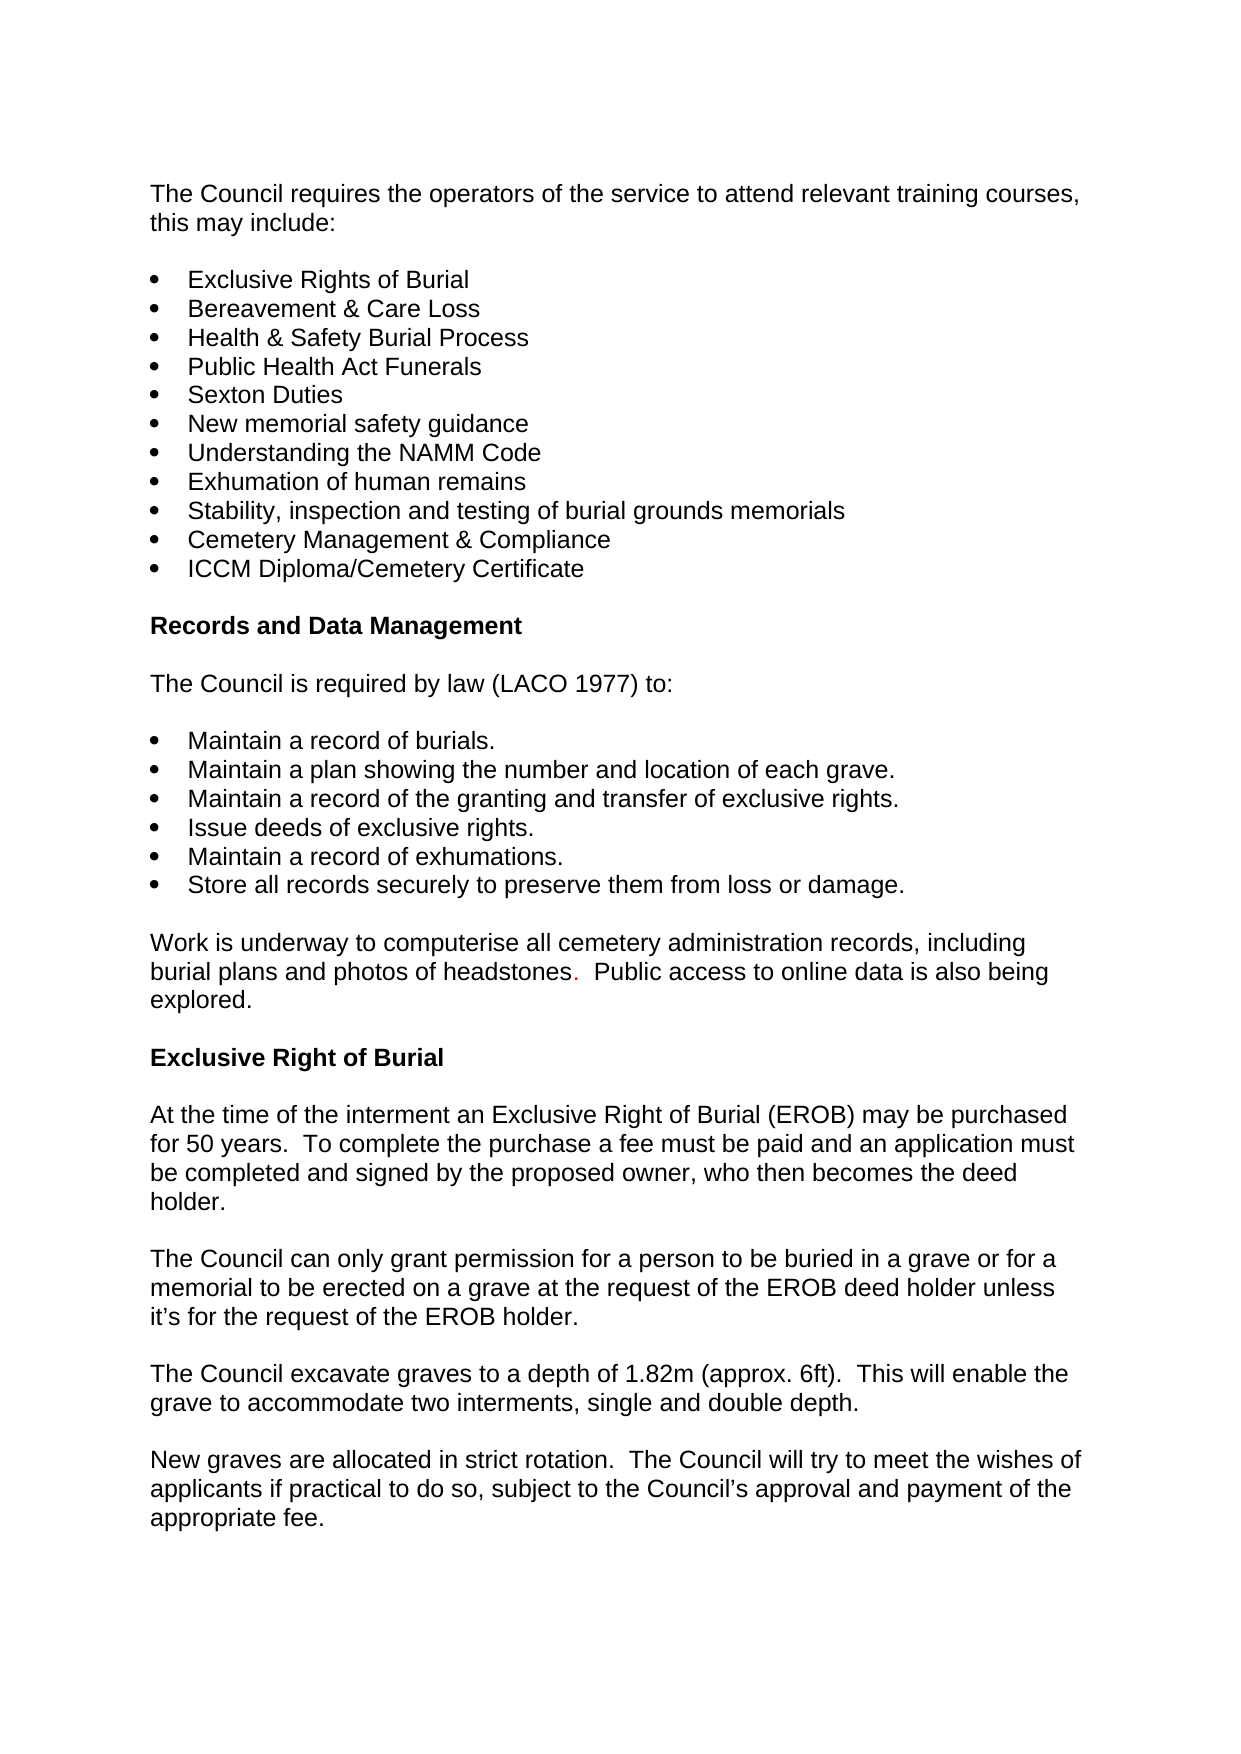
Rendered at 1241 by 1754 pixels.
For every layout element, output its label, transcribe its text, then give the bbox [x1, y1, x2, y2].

list Maintain a record of burials. [150, 726, 1090, 755]
text At the time of the interment an Exclusive Right of Burial (EROB) may be purchased for 50 years. To complete the purchase a fee must be paid and an application must be completed and signed by the proposed owner, who then becomes the deed holder. [150, 1101, 1090, 1216]
list Health & Safety Burial Process [150, 323, 1090, 352]
list New memorial safety guidance [150, 409, 1090, 438]
list Cemetery Management & Compliance [150, 525, 1090, 553]
list Maintain a plan showing the number and location of each grave. [150, 755, 1090, 784]
text The Council can only grant permission for a person to be buried in a grave or for a memorial to be erected on a grave at the request of the EROB deed holder unless it’s for the request of the EROB holder. [150, 1244, 1090, 1331]
list Public Health Act Funerals [150, 352, 1090, 380]
list Maintain a record of the granting and transfer of exclusive rights. [150, 784, 1090, 813]
text Exclusive Right of Burial [150, 1043, 1090, 1072]
list Maintain a record of exhumations. [150, 842, 1090, 870]
list Store all records securely to preserve them from loss or damage. [150, 870, 1090, 899]
list Bereavement & Care Loss [150, 294, 1090, 323]
list Understanding the NAMM Code [150, 438, 1090, 467]
text Records and Data Management [150, 611, 1090, 640]
text Work is underway to computerise all cemetery administration records, including burial plans and photos of headstones. Public access to online data is also being explored. [150, 928, 1090, 1014]
list Sexton Duties [150, 380, 1090, 409]
text The Council requires the operators of the service to attend relevant training courses, this may include: [150, 179, 1090, 236]
list Exclusive Rights of Burial [150, 265, 1090, 294]
text The Council excavate graves to a depth of 1.82m (approx. 6ft). This will enable the grave to accommodate two interments, single and double depth. [150, 1359, 1090, 1417]
list Issue deeds of exclusive rights. [150, 813, 1090, 842]
list ICCM Diploma/Cemetery Certificate [150, 553, 1090, 582]
text New graves are allocated in strict rotation. The Council will try to meet the wishes of applicants if practical to do so, subject to the Council’s approval and payment of the appropriate fee. [150, 1446, 1090, 1532]
text The Council is required by law (LACO 1977) to: [150, 669, 1090, 697]
list Exhumation of human remains [150, 467, 1090, 496]
list Stability, inspection and testing of burial grounds memorials [150, 496, 1090, 525]
